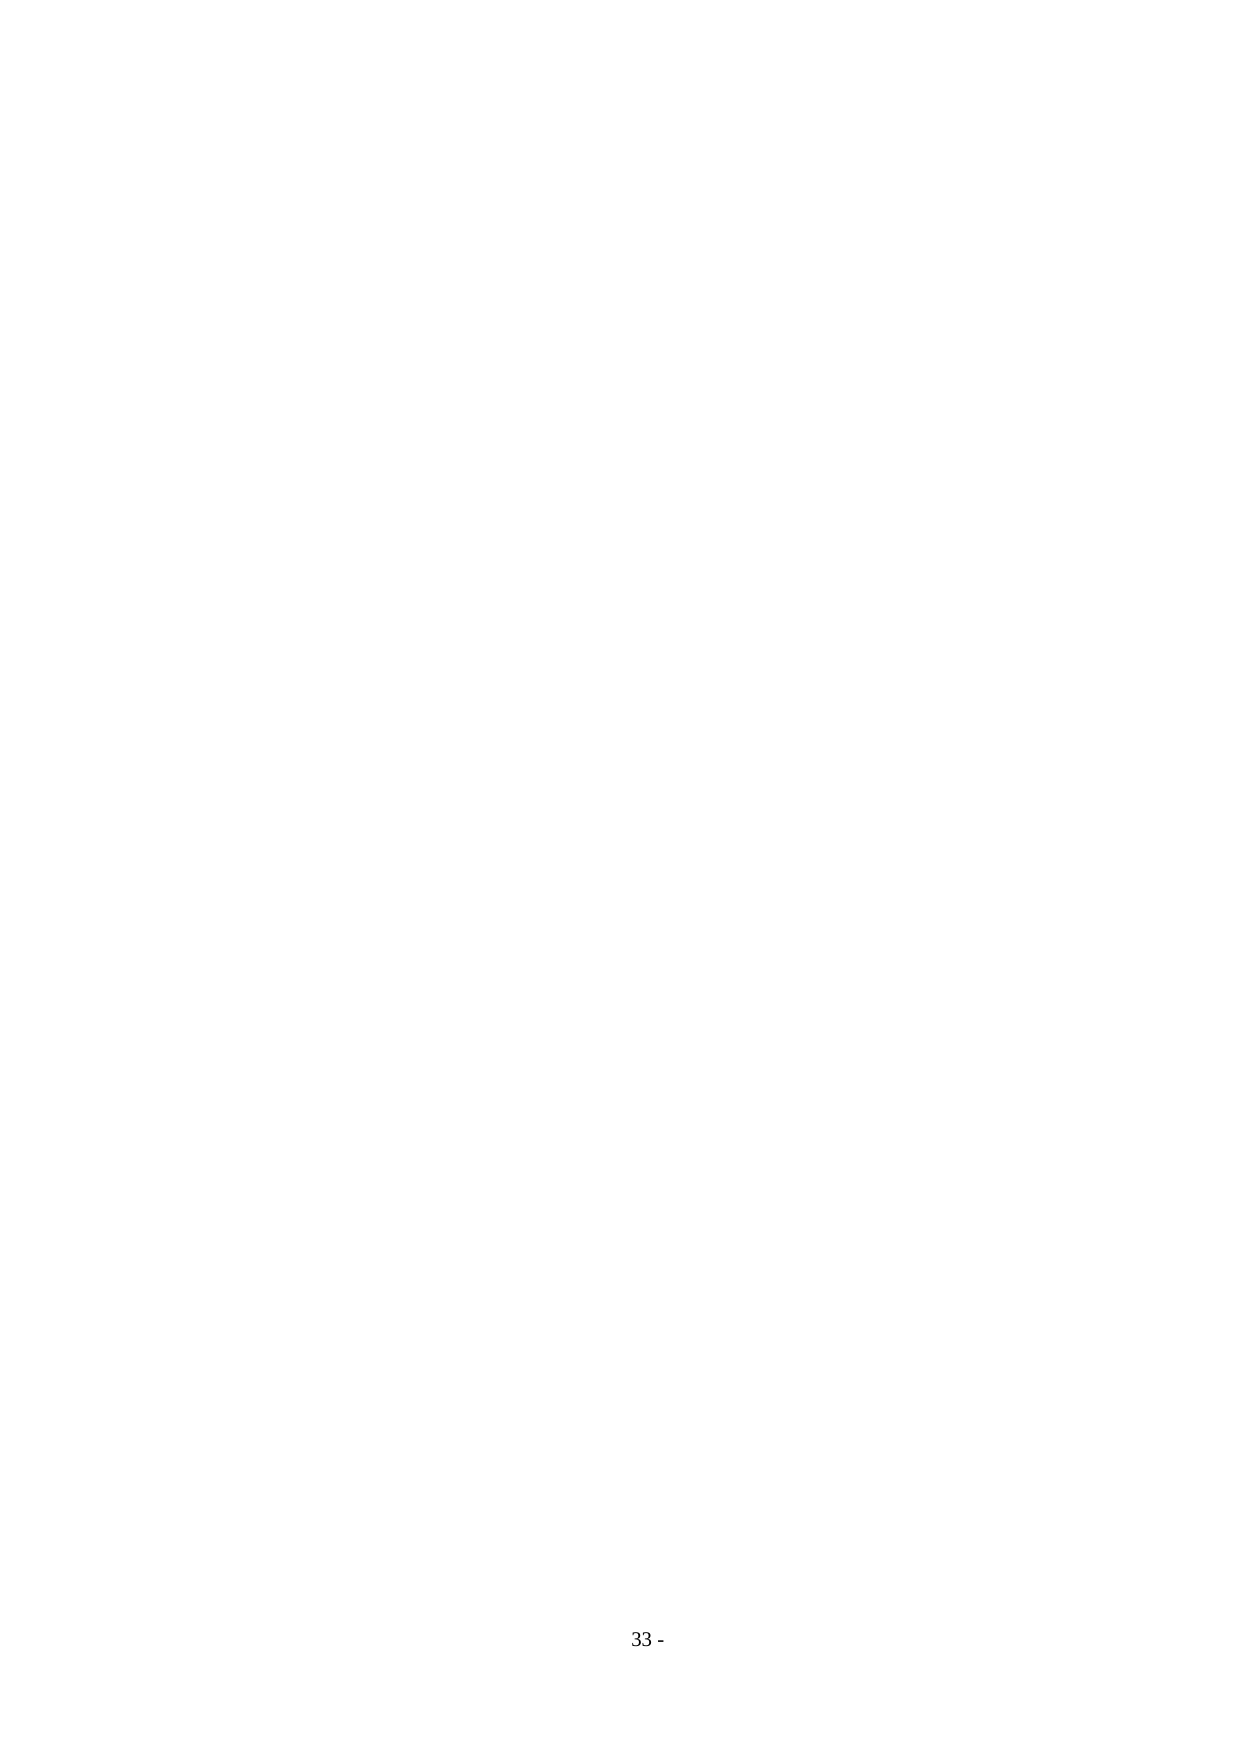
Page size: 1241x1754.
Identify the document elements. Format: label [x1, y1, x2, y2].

table_cell [188, 146, 829, 436]
